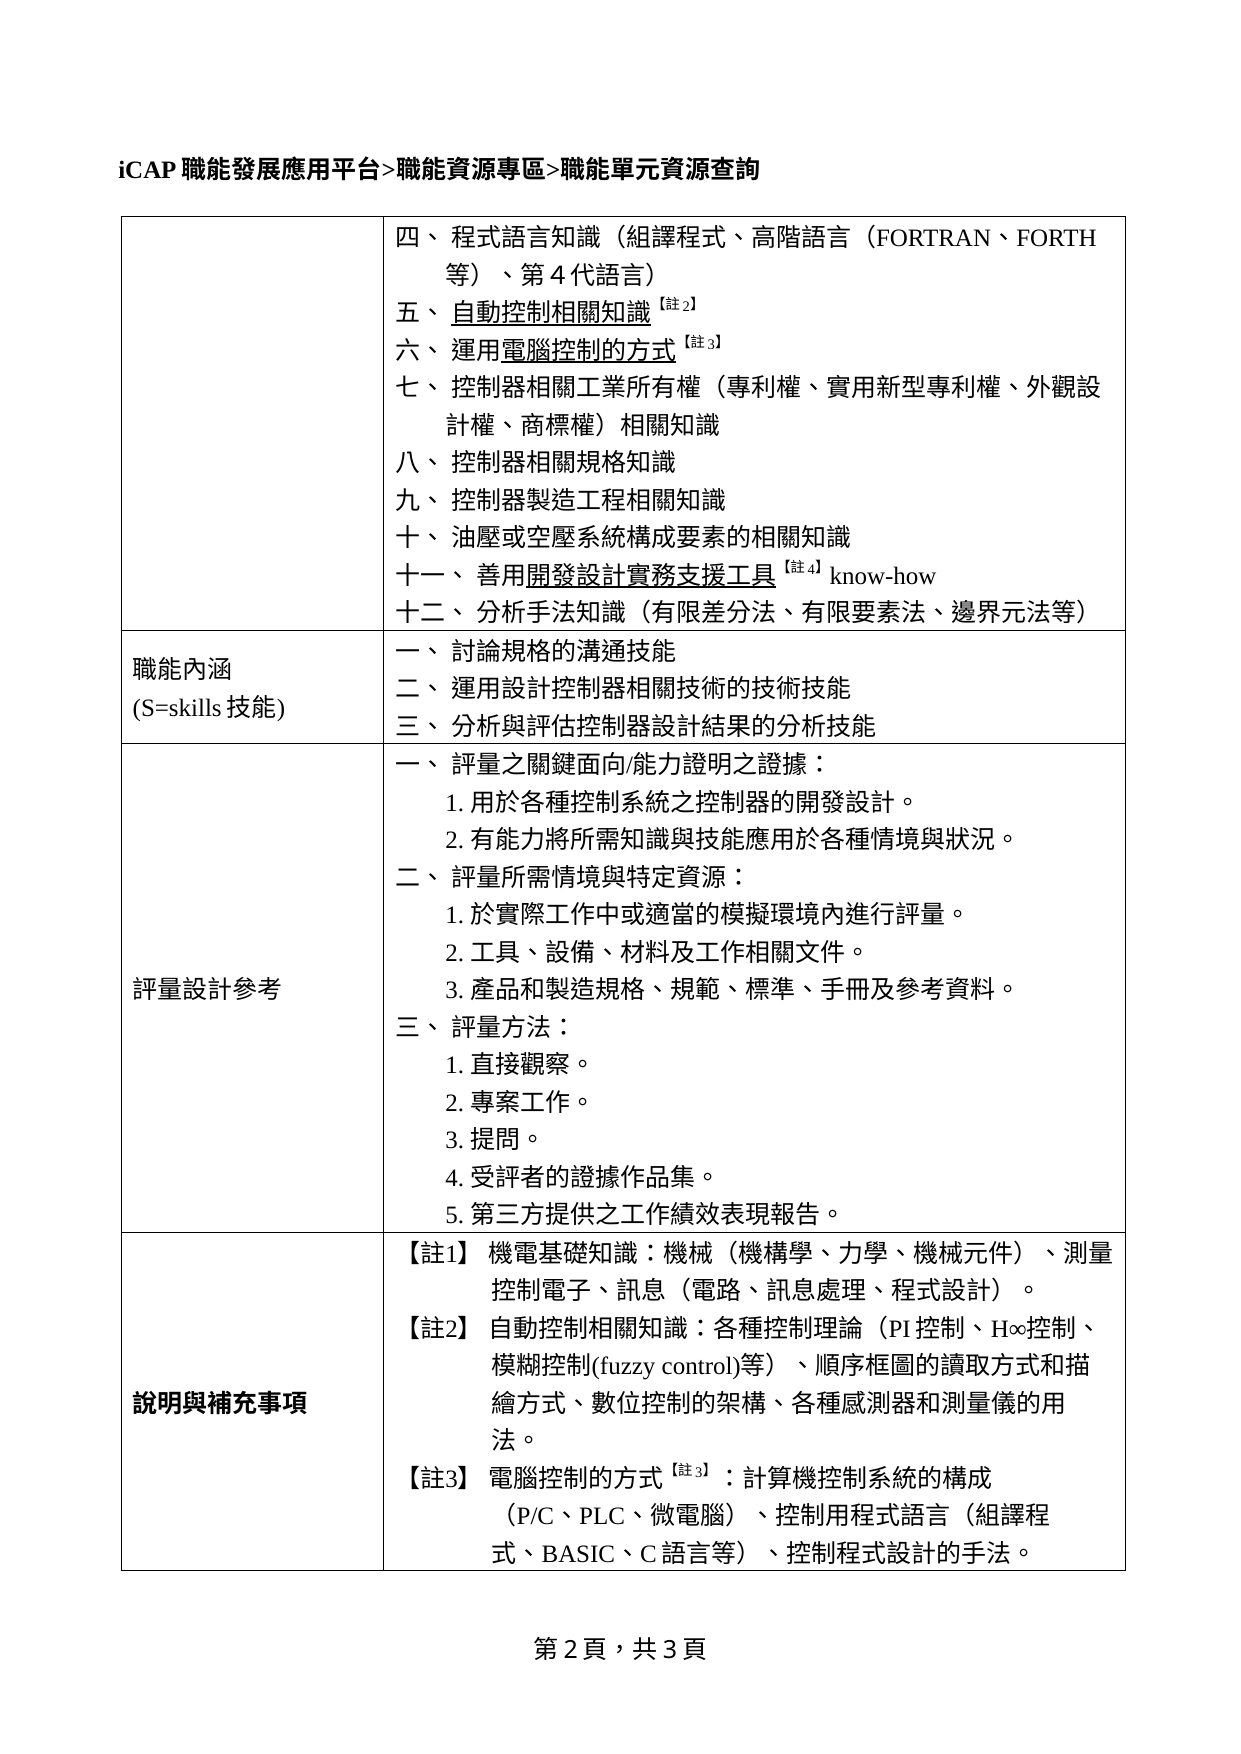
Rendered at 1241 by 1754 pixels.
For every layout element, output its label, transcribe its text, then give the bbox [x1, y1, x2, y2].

table_cell [122, 217, 383, 629]
table_cell 職能內涵 (S=skills技能) [122, 631, 383, 743]
table_cell 討論規格的溝通技能 運用設計控制器相關技術的技術技能 分析與評估控制器設計結果的分析技能 [384, 631, 1125, 743]
table_cell 機電基礎知識【註1】 控制器的原理（電腦基礎理論與設計） 控制器種類和相關技術動向(有線邏輯控制、軟體邏輯控制等) 程式語言知識（組譯程式、高階語言（FORTRAN、FORTH等）、第４代語言） 自動控制相關知識【註2】 運用電腦控制的方式【註3】 控制器相關工業所有權（專利權、實用新型專利權、外觀設計權、商標權）相關知識 控制器相關規格知識 控制器製造工程相關知識 油壓或空壓系統構成要素的相關知識 善用開發設計實務支援工具【註4】know-how 分析手法知識（有限差分法、有限要素法、邊界元法等） [384, 217, 1125, 629]
table_cell 說明與補充事項 [122, 1233, 383, 1570]
table_cell 評量之關鍵面向/能力證明之證據： 用於各種控制系統之控制器的開發設計。 有能力將所需知識與技能應用於各種情境與狀況。 評量所需情境與特定資源： 於實際工作中或適當的模擬環境內進行評量。 工具、設備、材料及工作相關文件。 產品和製造規格、規範、標準、手冊及參考資料。 評量方法： 直接觀察。 專案工作。 提問。 受評者的證據作品集。 第三方提供之工作績效表現報告。 [384, 744, 1125, 1232]
table_cell 評量設計參考 [122, 744, 383, 1232]
table_cell 機電基礎知識：機械（機構學、力學、機械元件）、測量控制電子、訊息（電路、訊息處理、程式設計）。 自動控制相關知識：各種控制理論（PI控制、H∞控制、模糊控制(fuzzy control)等）、順序框圖的讀取方式和描繪方式、數位控制的架構、各種感測器和測量儀的用法。 電腦控制的方式【註3】：計算機控制系統的構成（P/C、PLC、微電腦）、控制用程式語言（組譯程式、BASIC、C語言等）、控制程式設計的手法。 開發設計實務支援工具：善用CAD、CAE技術，創造性開發設計支援工具（TRIZ、虛擬演練等思考法）。 [384, 1233, 1125, 1570]
